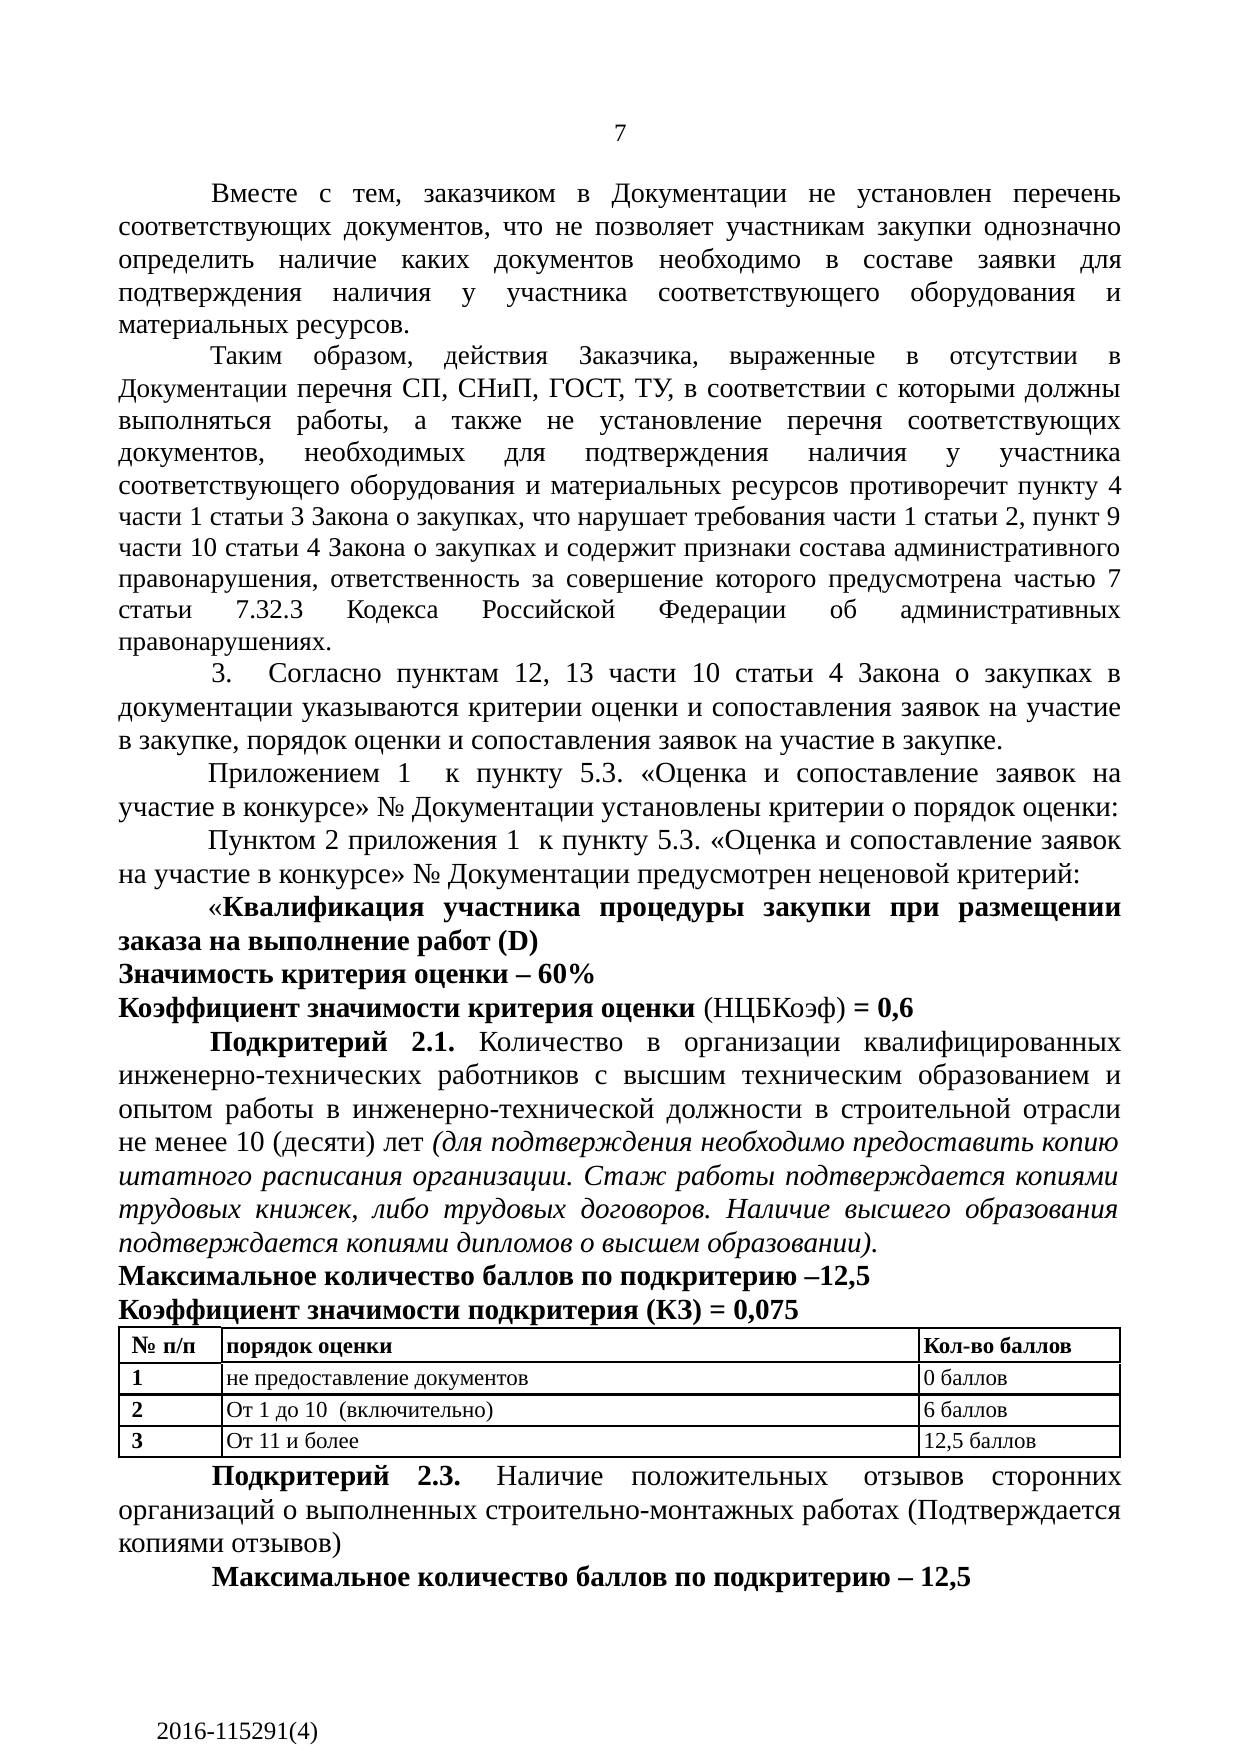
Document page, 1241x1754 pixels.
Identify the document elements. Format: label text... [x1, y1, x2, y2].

list Согласно пунктам 12, 13 части 10 статьи 4 Закона о закупках в документации указываются критерии оценки и сопоставления заявок на участие в закупке, порядок оценки и сопоставления заявок на участие в закупке. [118, 656, 1122, 755]
table_header Кол-во баллов [920, 1329, 1119, 1361]
table_header порядок оценки [223, 1329, 918, 1361]
table_cell 12,5 баллов [920, 1427, 1119, 1456]
table_cell От 11 и более [223, 1427, 918, 1456]
table_cell От 1 до 10 (включительно) [223, 1396, 918, 1425]
text Значимость критерия оценки – 60% [118, 957, 1122, 990]
table_cell 6 баллов [920, 1396, 1119, 1425]
text Вместе с тем, заказчиком в Документации не установлен перечень соответствующих документов, что не позволяет участникам закупки однозначно определить наличие каких документов необходимо в составе заявки для подтверждения наличия у участника соответствующего оборудования и материальных ресурсов. [118, 176, 1122, 339]
text «Квалификация участника процедуры закупки при размещении заказа на выполнение работ (D) [118, 889, 1122, 957]
text Подкритерий 2.1. Количество в организации квалифицированных инженерно-технических работников с высшим техническим образованием и опытом работы в инженерно-технической должности в строительной отрасли не менее 10 (десяти) лет (для подтверждения необходимо предоставить копию штатного расписания организации. Стаж работы подтверждается копиями трудовых книжек, либо трудовых договоров. Наличие высшего образования подтверждается копиями дипломов о высшем образовании). [118, 1024, 1122, 1258]
table_cell 1 [120, 1364, 221, 1393]
text Коэффициент значимости критерия оценки (НЦБКоэф) = 0,6 [118, 990, 1122, 1024]
table_cell не предоставление документов [223, 1364, 918, 1393]
text Коэффициент значимости подкритерия (КЗ) = 0,075 [118, 1292, 1122, 1326]
table_cell 3 [120, 1427, 221, 1456]
text Подкритерий 2.3. Наличие положительных отзывов сторонних организаций о выполненных строительно-монтажных работах (Подтверждается копиями отзывов) [118, 1458, 1122, 1559]
text Таким образом, действия Заказчика, выраженные в отсутствии в Документации перечня СП, СНиП, ГОСТ, ТУ, в соответствии с которыми должны выполняться работы, а также не установление перечня соответствующих документов, необходимых для подтверждения наличия у участника соответствующего оборудования и материальных ресурсов противоречит пункту 4 части 1 статьи 3 Закона о закупках, что нарушает требования части 1 статьи 2, пункт 9 части 10 статьи 4 Закона о закупках и содержит признаки состава административного правонарушения, ответственность за совершение которого предусмотрена частью 7 статьи 7.32.3 Кодекса Российской Федерации об административных правонарушениях. [118, 339, 1122, 656]
table_header № п/п [120, 1328, 221, 1362]
text Приложением 1 к пункту 5.3. «Оценка и сопоставление заявок на участие в конкурсе» № Документации установлены критерии о порядок оценки: [118, 755, 1122, 822]
table_cell 0 баллов [920, 1364, 1119, 1393]
text Пунктом 2 приложения 1 к пункту 5.3. «Оценка и сопоставление заявок на участие в конкурсе» № Документации предусмотрен неценовой критерий: [118, 822, 1122, 889]
text Максимальное количество баллов по подкритерию –12,5 [118, 1258, 1122, 1292]
table_cell 2 [120, 1396, 221, 1425]
text Максимальное количество баллов по подкритерию – 12,5 [118, 1559, 1122, 1592]
